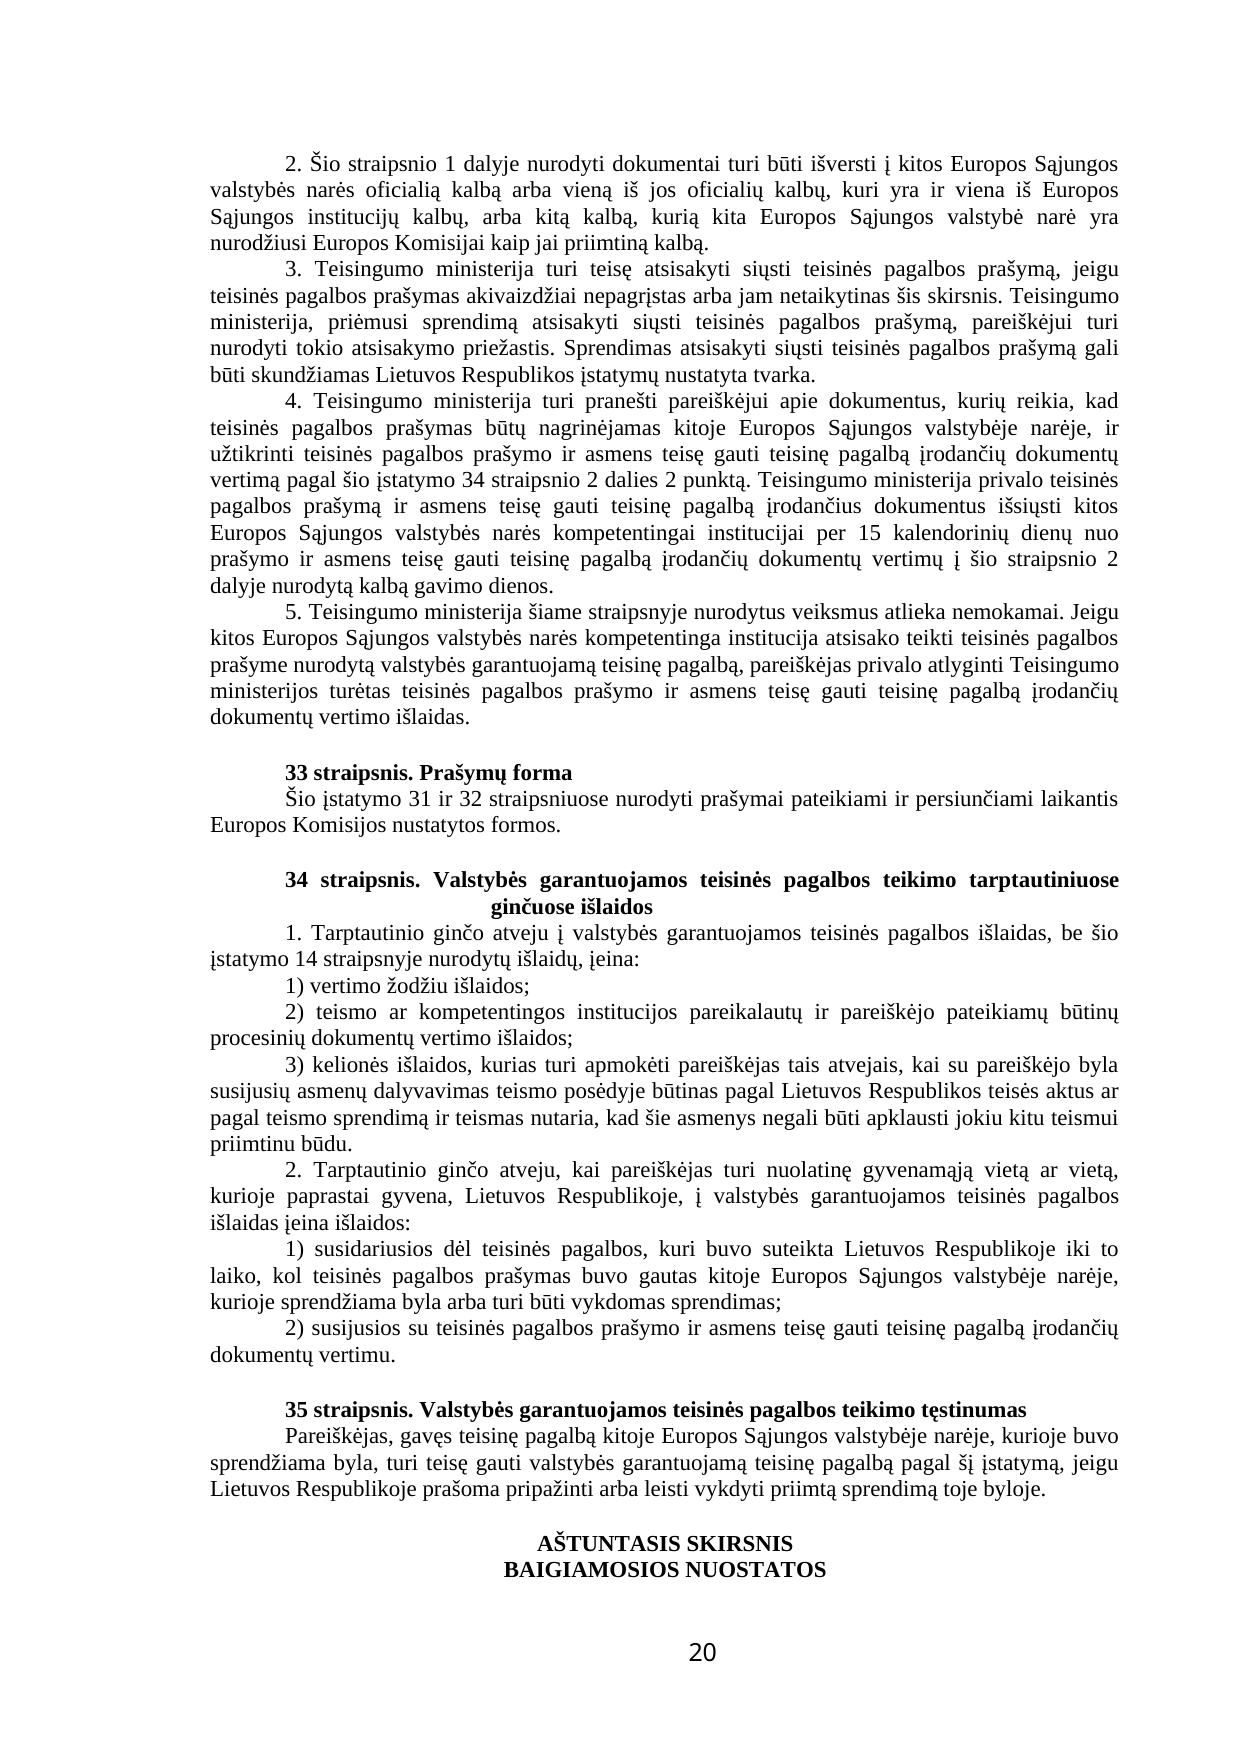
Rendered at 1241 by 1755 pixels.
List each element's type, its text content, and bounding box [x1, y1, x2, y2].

text 35 straipsnis. Valstybės garantuojamos teisinės pagalbos teikimo tęstinumas [210, 1396, 1120, 1422]
text 1) vertimo žodžiu išlaidos; [210, 972, 1120, 998]
text 2) susijusios su teisinės pagalbos prašymo ir asmens teisę gauti teisinę pagalbą įrodančių dokumentų vertimu. [210, 1314, 1120, 1367]
text 4. Teisingumo ministerija turi pranešti pareiškėjui apie dokumentus, kurių reikia, kad teisinės pagalbos prašymas būtų nagrinėjamas kitoje Europos Sąjungos valstybėje narėje, ir užtikrinti teisinės pagalbos prašymo ir asmens teisę gauti teisinę pagalbą įrodančių dokumentų vertimą pagal šio įstatymo 34 straipsnio 2 dalies 2 punktą. Teisingumo ministerija privalo teisinės pagalbos prašymą ir asmens teisę gauti teisinę pagalbą įrodančius dokumentus išsiųsti kitos Europos Sąjungos valstybės narės kompetentingai institucijai per 15 kalendorinių dienų nuo prašymo ir asmens teisę gauti teisinę pagalbą įrodančių dokumentų vertimų į šio straipsnio 2 dalyje nurodytą kalbą gavimo dienos. [210, 387, 1120, 598]
text Pareiškėjas, gavęs teisinę pagalbą kitoje Europos Sąjungos valstybėje narėje, kurioje buvo sprendžiama byla, turi teisę gauti valstybės garantuojamą teisinę pagalbą pagal šį įstatymą, jeigu Lietuvos Respublikoje prašoma pripažinti arba leisti vykdyti priimtą sprendimą toje byloje. [210, 1422, 1120, 1501]
text 1. Tarptautinio ginčo atveju į valstybės garantuojamos teisinės pagalbos išlaidas, be šio įstatymo 14 straipsnyje nurodytų išlaidų, įeina: [210, 919, 1120, 972]
text 3) kelionės išlaidos, kurias turi apmokėti pareiškėjas tais atvejais, kai su pareiškėjo byla susijusių asmenų dalyvavimas teismo posėdyje būtinas pagal Lietuvos Respublikos teisės aktus ar pagal teismo sprendimą ir teismas nutaria, kad šie asmenys negali būti apklausti jokiu kitu teismui priimtinu būdu. [210, 1051, 1120, 1156]
text 34 straipsnis. Valstybės garantuojamos teisinės pagalbos teikimo tarptautiniuose ginčuose išlaidos [285, 866, 1120, 919]
text 2) teismo ar kompetentingos institucijos pareikalautų ir pareiškėjo pateikiamų būtinų procesinių dokumentų vertimo išlaidos; [210, 998, 1120, 1051]
text Šio įstatymo 31 ir 32 straipsniuose nurodyti prašymai pateikiami ir persiunčiami laikantis Europos Komisijos nustatytos formos. [210, 785, 1120, 838]
text 2. Šio straipsnio 1 dalyje nurodyti dokumentai turi būti išversti į kitos Europos Sąjungos valstybės narės oficialią kalbą arba vieną iš jos oficialių kalbų, kuri yra ir viena iš Europos Sąjungos institucijų kalbų, arba kitą kalbą, kurią kita Europos Sąjungos valstybė narė yra nurodžiusi Europos Komisijai kaip jai priimtiną kalbą. [210, 150, 1120, 255]
text AŠTUNTASIS SKIRSNIS [210, 1530, 1120, 1556]
text 1) susidariusios dėl teisinės pagalbos, kuri buvo suteikta Lietuvos Respublikoje iki to laiko, kol teisinės pagalbos prašymas buvo gautas kitoje Europos Sąjungos valstybėje narėje, kurioje sprendžiama byla arba turi būti vykdomas sprendimas; [210, 1235, 1120, 1314]
text 3. Teisingumo ministerija turi teisę atsisakyti siųsti teisinės pagalbos prašymą, jeigu teisinės pagalbos prašymas akivaizdžiai nepagrįstas arba jam netaikytinas šis skirsnis. Teisingumo ministerija, priėmusi sprendimą atsisakyti siųsti teisinės pagalbos prašymą, pareiškėjui turi nurodyti tokio atsisakymo priežastis. Sprendimas atsisakyti siųsti teisinės pagalbos prašymą gali būti skundžiamas Lietuvos Respublikos įstatymų nustatyta tvarka. [210, 255, 1120, 387]
text BAIGIAMOSIOS NUOSTATOS [210, 1556, 1120, 1583]
text 5. Teisingumo ministerija šiame straipsnyje nurodytus veiksmus atlieka nemokamai. Jeigu kitos Europos Sąjungos valstybės narės kompetentinga institucija atsisako teikti teisinės pagalbos prašyme nurodytą valstybės garantuojamą teisinę pagalbą, pareiškėjas privalo atlyginti Teisingumo ministerijos turėtas teisinės pagalbos prašymo ir asmens teisę gauti teisinę pagalbą įrodančių dokumentų vertimo išlaidas. [210, 598, 1120, 730]
text 2. Tarptautinio ginčo atveju, kai pareiškėjas turi nuolatinę gyvenamąją vietą ar vietą, kurioje paprastai gyvena, Lietuvos Respublikoje, į valstybės garantuojamos teisinės pagalbos išlaidas įeina išlaidos: [210, 1156, 1120, 1235]
text 33 straipsnis. Prašymų forma [210, 758, 1120, 785]
